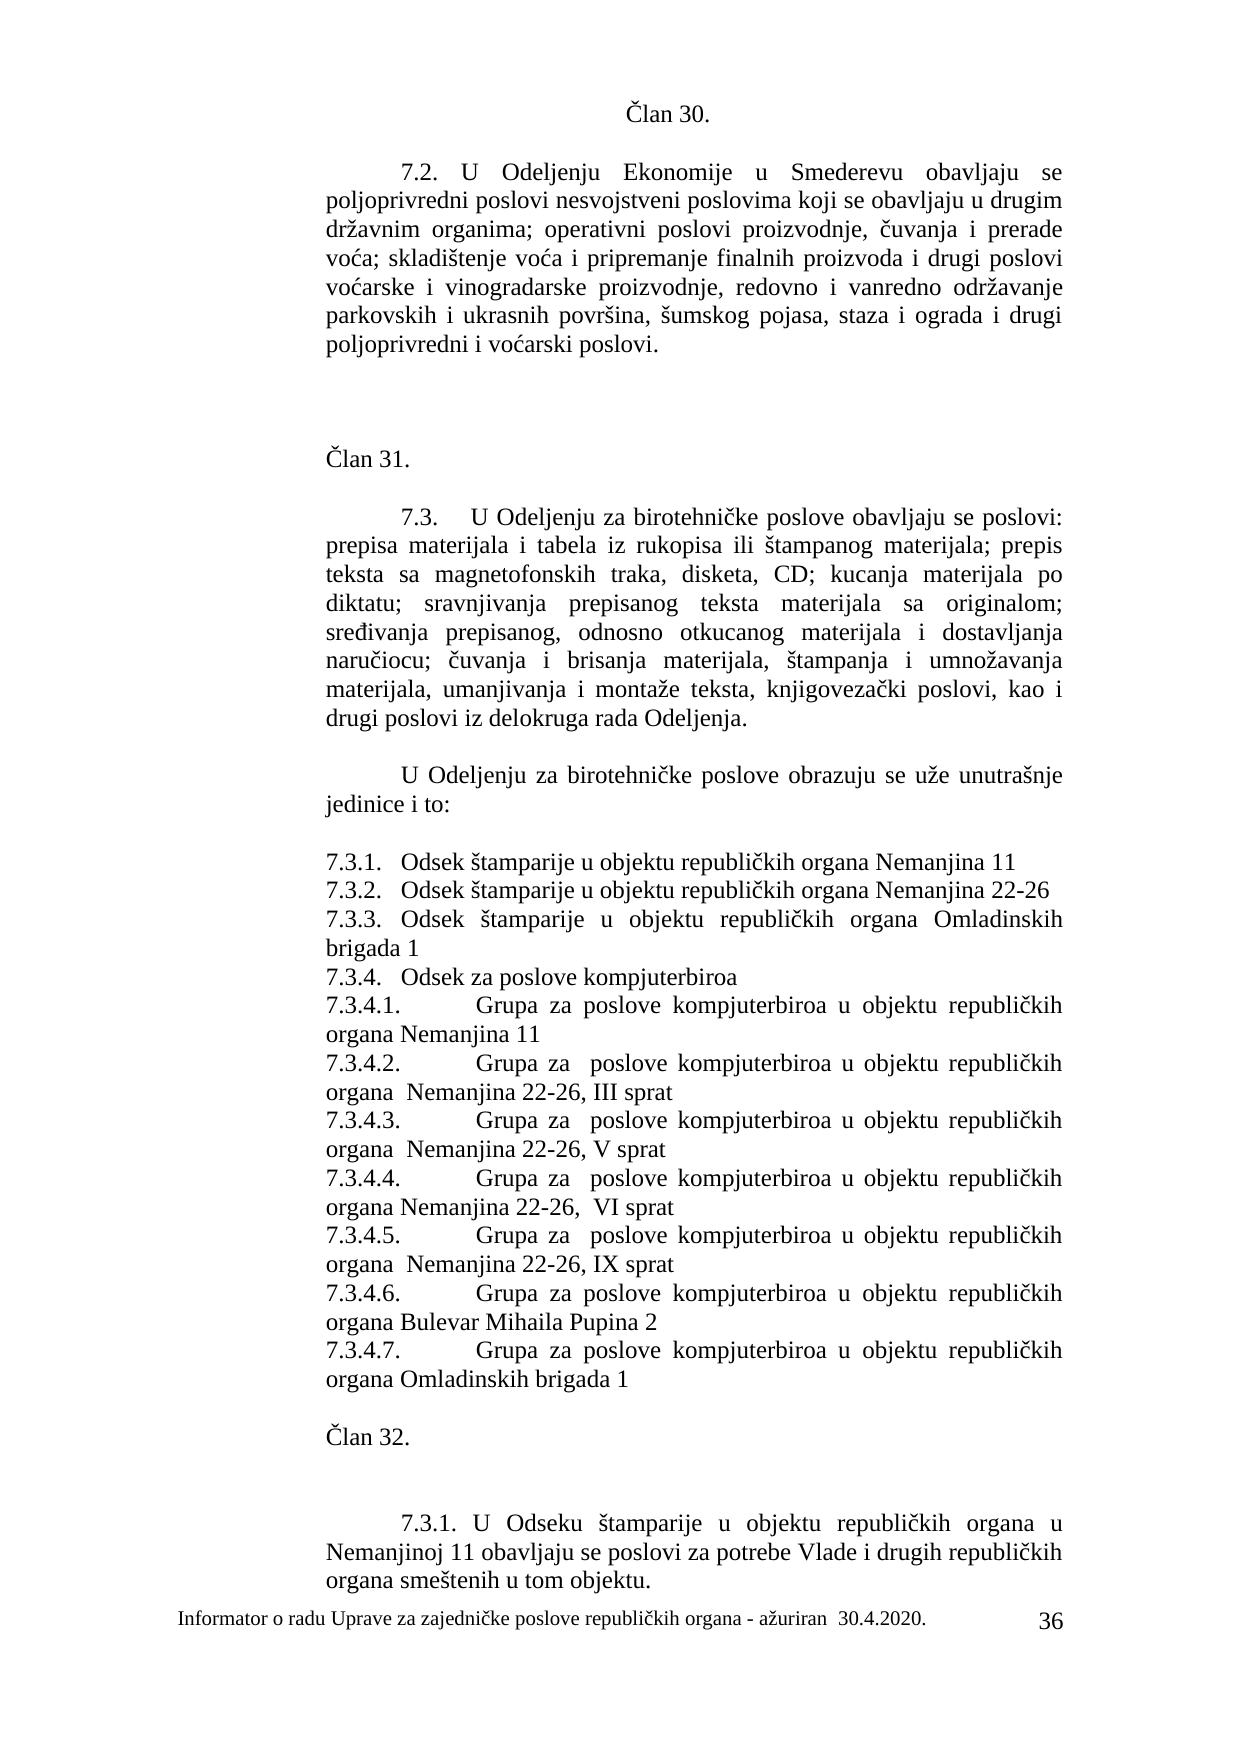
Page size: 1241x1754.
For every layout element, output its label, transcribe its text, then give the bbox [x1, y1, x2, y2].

text Član 30. [326, 99, 1063, 128]
text 7.3.3. Odsek štamparije u objektu republičkih organa Omladinskih brigada 1 [326, 904, 1063, 962]
text 7.2. U Odeljenju Ekonomije u Smederevu obavljaju se poljoprivredni poslovi nesvojstveni poslovima koji se obavljaju u drugim državnim organima; operativni poslovi proizvodnje, čuvanja i prerade voća; skladištenje voća i pripremanje finalnih proizvoda i drugi poslovi voćarske i vinogradarske proizvodnje, redovno i vanredno održavanje parkovskih i ukrasnih površina, šumskog pojasa, staza i ograda i drugi poljoprivredni i voćarski poslovi. [326, 157, 1063, 358]
text 7.3.4.6. Grupa za poslove kompjuterbiroa u objektu republičkih organa Bulevar Mihaila Pupina 2 [326, 1278, 1063, 1335]
text 7.3.2. Odsek štamparije u objektu republičkih organa Nemanjina 22-26 [326, 875, 1063, 904]
text 7.3.1. Odsek štamparije u objektu republičkih organa Nemanjina 11 [326, 847, 1063, 875]
text 7.3.1. U Odseku štamparije u objektu republičkih organa u Nemanjinoj 11 obavljaju se poslovi za potrebe Vlade i drugih republičkih organa smeštenih u tom objektu. [326, 1508, 1063, 1594]
text Član 32. [326, 1422, 1063, 1450]
text Član 31. [326, 444, 1063, 473]
text 7.3. U Odeljenju za birotehničke poslove obavljaju se poslovi: prepisa materijala i tabela iz rukopisa ili štampanog materijala; prepis teksta sa magnetofonskih traka, disketa, CD; kucanja materijala po diktatu; sravnjivanja prepisanog teksta materijala sa originalom; sređivanja prepisanog, odnosno otkucanog materijala i dostavljanja naručiocu; čuvanja i brisanja materijala, štampanja i umnožavanja materijala, umanjivanja i montaže teksta, knjigovezački poslovi, kao i drugi poslovi iz delokruga rada Odeljenja. [326, 502, 1063, 732]
text 7.3.4.5. Grupa za poslove kompjuterbiroa u objektu republičkih organa Nemanjina 22-26, IX sprat [326, 1220, 1063, 1278]
text 7.3.4. Odsek za poslove kompjuterbiroa [326, 962, 1063, 990]
text 7.3.4.7. Grupa za poslove kompjuterbiroa u objektu republičkih organa Omladinskih brigada 1 [326, 1335, 1063, 1393]
text 7.3.4.2. Grupa za poslove kompjuterbiroa u objektu republičkih organa Nemanjina 22-26, III sprat [326, 1048, 1063, 1105]
text 7.3.4.3. Grupa za poslove kompjuterbiroa u objektu republičkih organa Nemanjina 22-26, V sprat [326, 1105, 1063, 1163]
text 7.3.4.1. Grupa za poslove kompjuterbiroa u objektu republičkih organa Nemanjina 11 [326, 990, 1063, 1048]
text U Odeljenju za birotehničke poslove obrazuju se uže unutrašnje jedinice i to: [326, 760, 1063, 818]
text 7.3.4.4. Grupa za poslove kompjuterbiroa u objektu republičkih organa Nemanjina 22-26, VI sprat [326, 1163, 1063, 1220]
